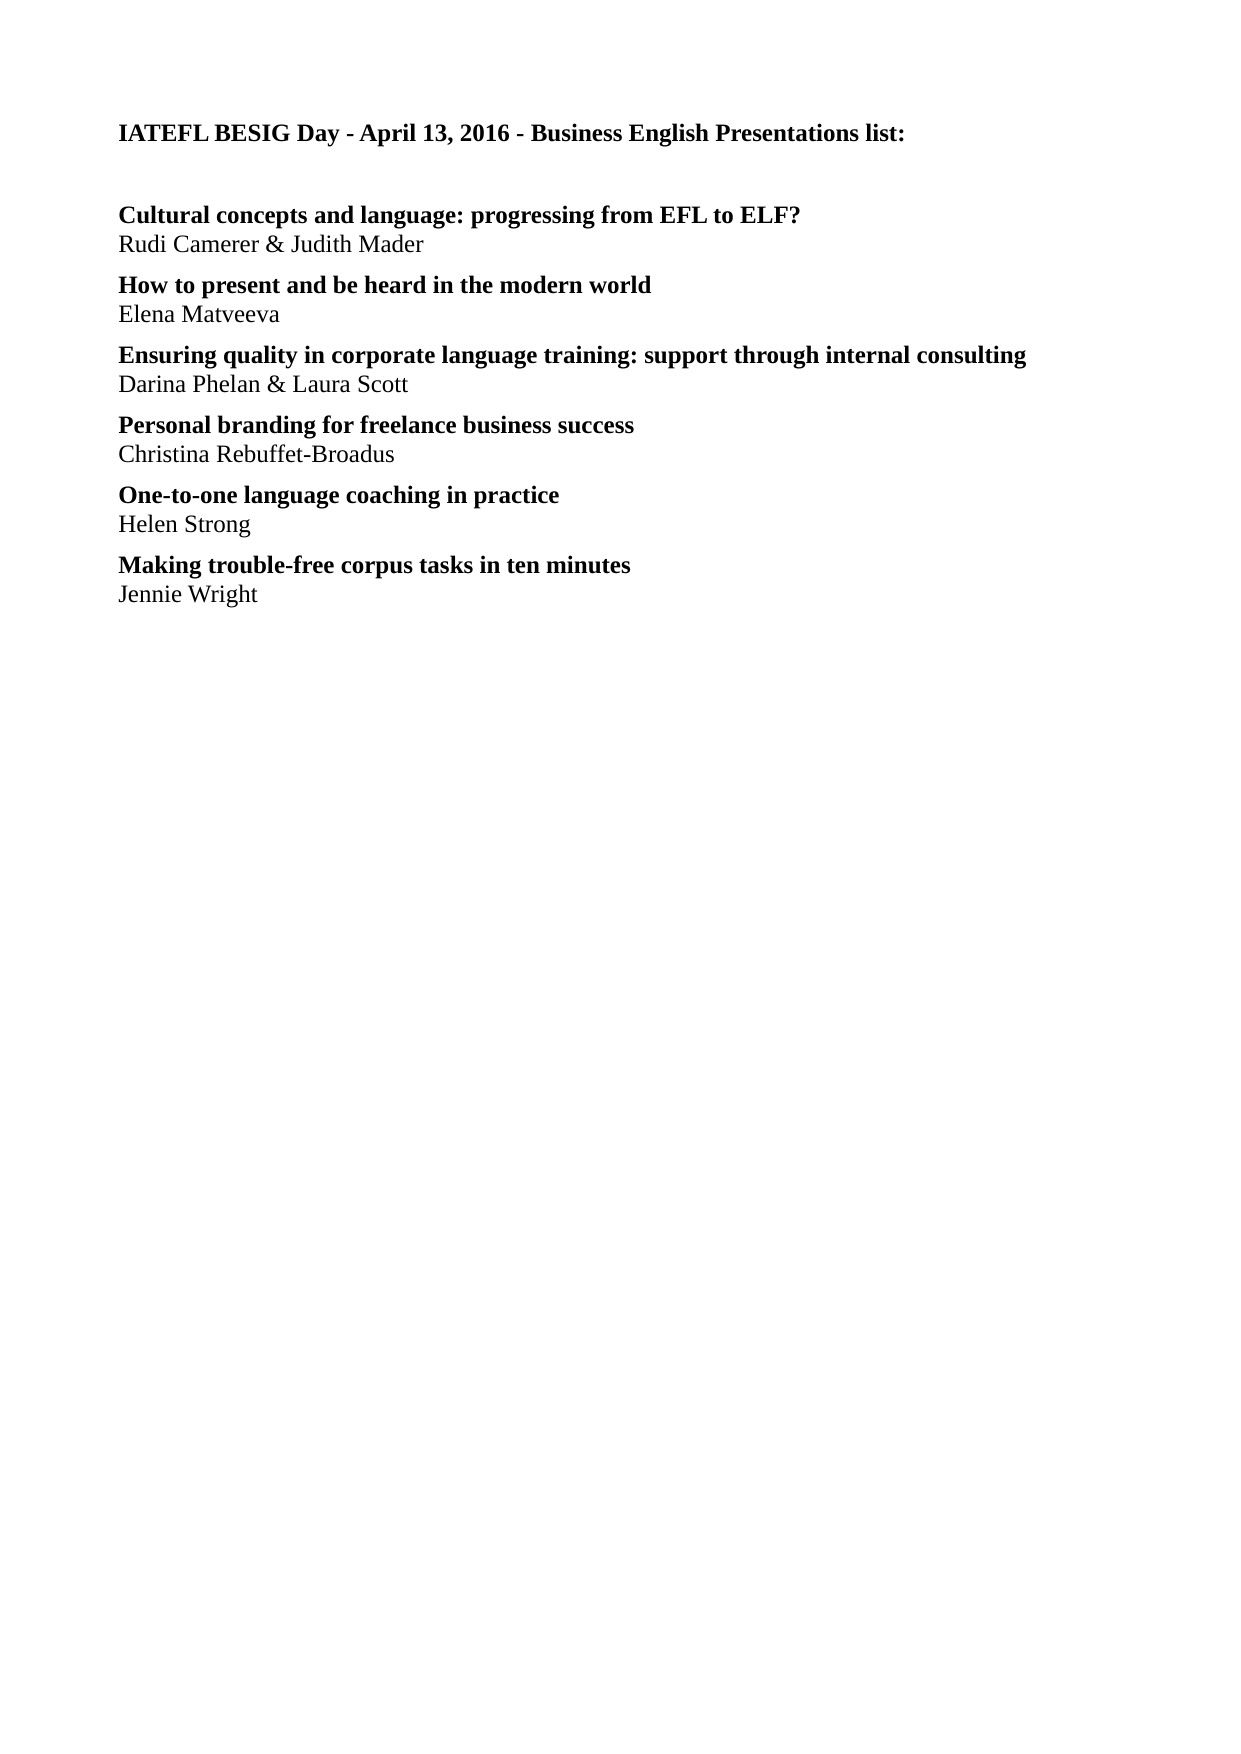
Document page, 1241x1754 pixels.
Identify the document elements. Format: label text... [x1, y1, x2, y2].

text Personal branding for freelance business success Christina Rebuffet-Broadus [118, 411, 1122, 468]
text Making trouble-free corpus tasks in ten minutes Jennie Wright [118, 551, 1122, 608]
text IATEFL BESIG Day - April 13, 2016 - Business English Presentations list: [118, 118, 1122, 147]
text One-to-one language coaching in practice Helen Strong [118, 481, 1122, 538]
text Ensuring quality in corporate language training: support through internal consulting Darina Phelan & Laura Scott [118, 341, 1122, 398]
text Cultural concepts and language: progressing from EFL to ELF? Rudi Camerer & Judith Mader [118, 201, 1122, 258]
text How to present and be heard in the modern world Elena Matveeva [118, 271, 1122, 328]
